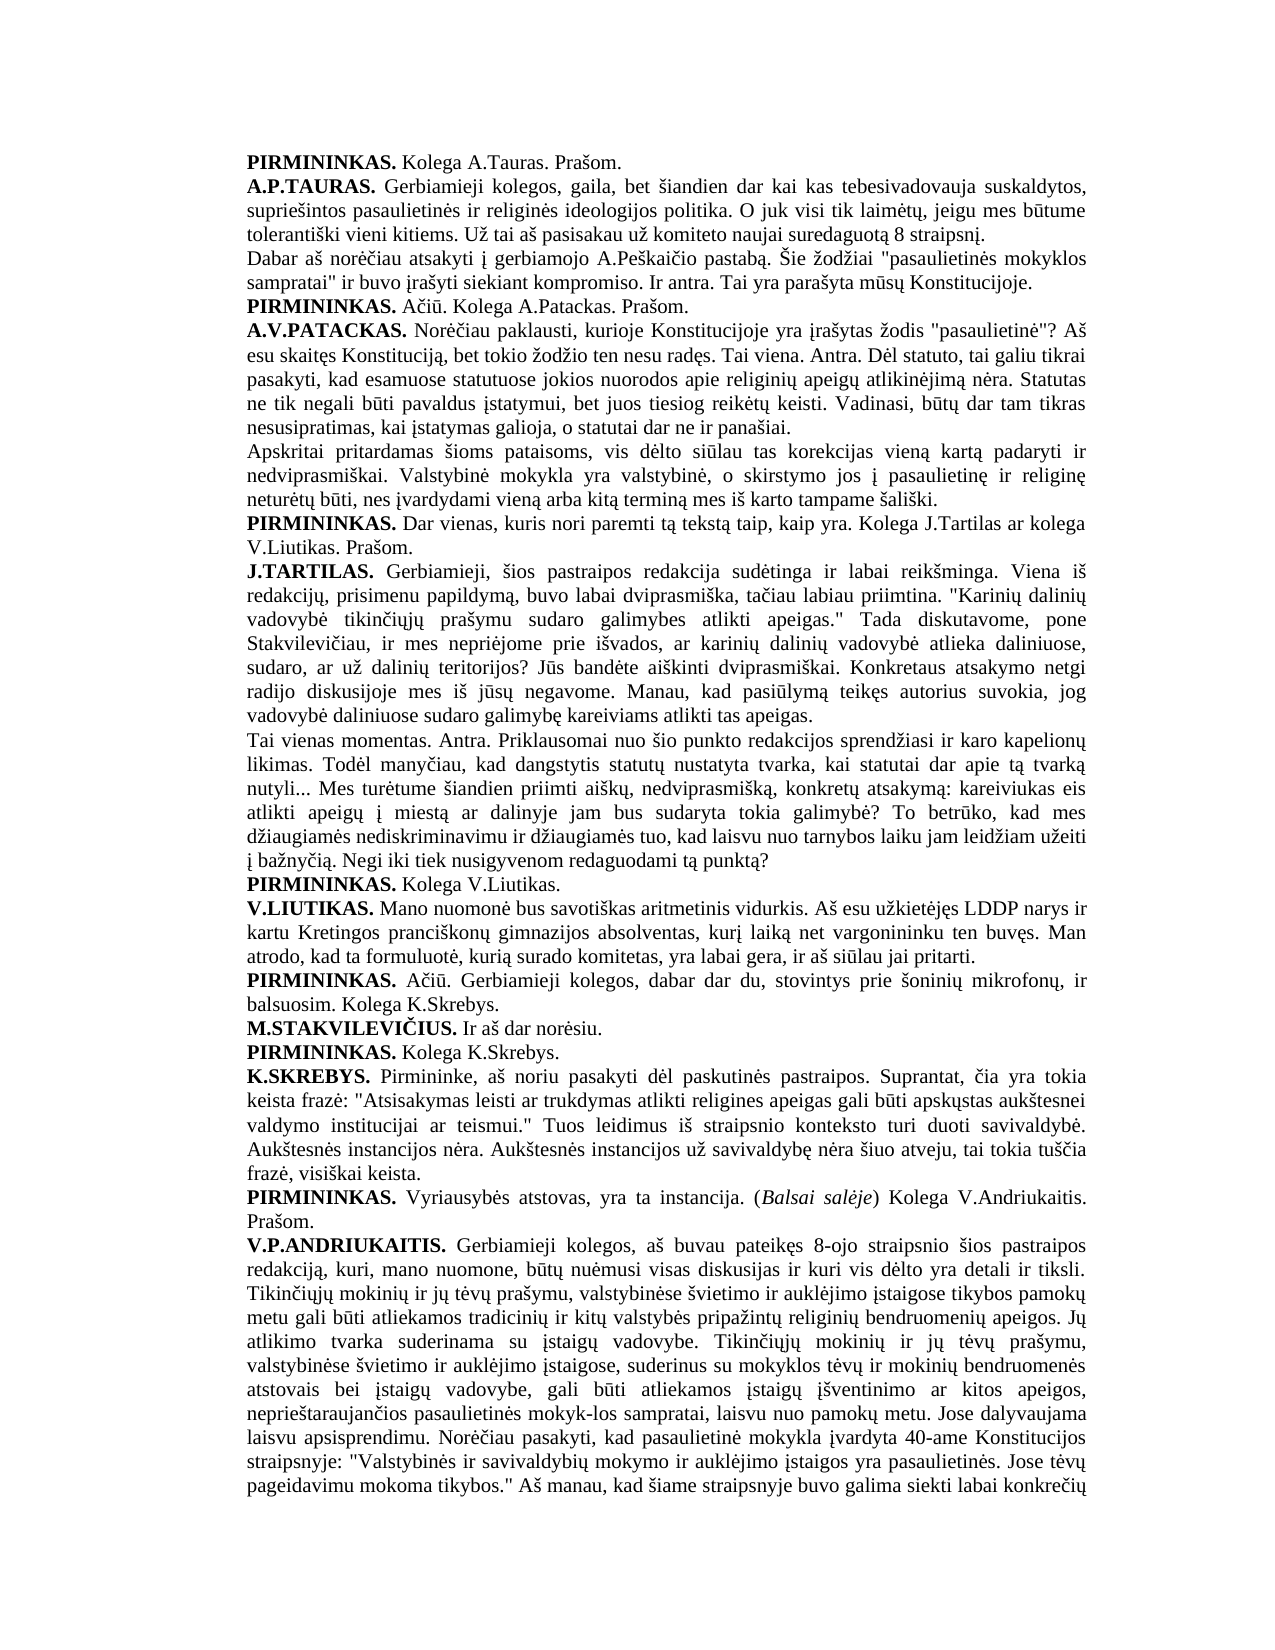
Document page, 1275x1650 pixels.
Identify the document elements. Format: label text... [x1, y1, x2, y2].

text Apskritai pritardamas šioms pataisoms, vis dėlto siūlau tas korekcijas vieną kartą padaryti ir nedviprasmiškai. Valstybinė mokykla yra valstybinė, o skirstymo jos į pasaulietinę ir religinę neturėtų būti, nes įvardydami vieną arba kitą terminą mes iš karto tampame šališki. [247, 439, 1087, 511]
text PIRMININKAS. Vyriausybės atstovas, yra ta instancija. (Balsai salėje) Kolega V.Andriukaitis. Prašom. [247, 1185, 1087, 1233]
text A.P.TAURAS. Gerbiamieji kolegos, gaila, bet šiandien dar kai kas tebesivadovauja suskaldytos, supriešintos pasaulietinės ir religinės ideologijos politika. O juk visi tik laimėtų, jeigu mes būtume tolerantiški vieni kitiems. Už tai aš pasisakau už komiteto naujai suredaguotą 8 straipsnį. [247, 174, 1087, 246]
text V.P.ANDRIUKAITIS. Gerbiamieji kolegos, aš buvau pateikęs 8-ojo straipsnio šios pastraipos redakciją, kuri, mano nuomone, būtų nuėmusi visas diskusijas ir kuri vis dėlto yra detali ir tiksli. Tikinčiųjų mokinių ir jų tėvų prašymu, valstybinėse švietimo ir auklėjimo įstaigose tikybos pamokų metu gali būti atliekamos tradicinių ir kitų valstybės pripažintų religinių bendruomenių apeigos. Jų atlikimo tvarka suderinama su įstaigų vadovybe. Tikinčiųjų mokinių ir jų tėvų prašymu, valstybinėse švietimo ir auklėjimo įstaigose, suderinus su mokyklos tėvų ir mokinių bendruomenės atstovais bei įstaigų vadovybe, gali būti atliekamos įstaigų įšventinimo ar kitos apeigos, neprieštaraujančios pasaulietinės mokyk-los sampratai, laisvu nuo pamokų metu. Jose dalyvaujama laisvu apsisprendimu. Norėčiau pasakyti, kad pasaulietinė mokykla įvardyta 40-ame Konstitucijos straipsnyje: "Valstybinės ir savivaldybių mokymo ir auklėjimo įstaigos yra pasaulietinės. Jose tėvų pageidavimu mokoma tikybos." Aš manau, kad šiame straipsnyje buvo galima siekti labai konkrečių [247, 1233, 1087, 1497]
text J.TARTILAS. Gerbiamieji, šios pastraipos redakcija sudėtinga ir labai reikšminga. Viena iš redakcijų, prisimenu papildymą, buvo labai dviprasmiška, tačiau labiau priimtina. "Karinių dalinių vadovybė tikinčiųjų prašymu sudaro galimybes atlikti apeigas." Tada diskutavome, pone Stakvilevičiau, ir mes nepriėjome prie išvados, ar karinių dalinių vadovybė atlieka daliniuose, sudaro, ar už dalinių teritorijos? Jūs bandėte aiškinti dviprasmiškai. Konkretaus atsakymo netgi radijo diskusijoje mes iš jūsų negavome. Manau, kad pasiūlymą teikęs autorius suvokia, jog vadovybė daliniuose sudaro galimybę kareiviams atlikti tas apeigas. [247, 559, 1087, 727]
text A.V.PATACKAS. Norėčiau paklausti, kurioje Konstitucijoje yra įrašytas žodis "pasaulietinė"? Aš esu skaitęs Konstituciją, bet tokio žodžio ten nesu radęs. Tai viena. Antra. Dėl statuto, tai galiu tikrai pasakyti, kad esamuose statutuose jokios nuorodos apie religinių apeigų atlikinėjimą nėra. Statutas ne tik negali būti pavaldus įstatymui, bet juos tiesiog reikėtų keisti. Vadinasi, būtų dar tam tikras nesusipratimas, kai įstatymas galioja, o statutai dar ne ir panašiai. [247, 318, 1087, 439]
text PIRMININKAS. Ačiū. Gerbiamieji kolegos, dabar dar du, stovintys prie šoninių mikrofonų, ir balsuosim. Kolega K.Skrebys. [247, 968, 1087, 1016]
text PIRMININKAS. Dar vienas, kuris nori paremti tą tekstą taip, kaip yra. Kolega J.Tartilas ar kolega V.Liutikas. Prašom. [247, 511, 1087, 559]
text PIRMININKAS. Ačiū. Kolega A.Patackas. Prašom. [247, 294, 1087, 318]
text PIRMININKAS. Kolega K.Skrebys. [247, 1040, 1087, 1064]
text Tai vienas momentas. Antra. Priklausomai nuo šio punkto redakcijos sprendžiasi ir karo kapelionų likimas. Todėl manyčiau, kad dangstytis statutų nustatyta tvarka, kai statutai dar apie tą tvarką nutyli... Mes turėtume šiandien priimti aiškų, nedviprasmišką, konkretų atsakymą: kareiviukas eis atlikti apeigų į miestą ar dalinyje jam bus sudaryta tokia galimybė? To betrūko, kad mes džiaugiamės nediskriminavimu ir džiaugiamės tuo, kad laisvu nuo tarnybos laiku jam leidžiam užeiti į bažnyčią. Negi iki tiek nusigyvenom redaguodami tą punktą? [247, 727, 1087, 872]
text M.STAKVILEVIČIUS. Ir aš dar norėsiu. [247, 1016, 1087, 1040]
text Dabar aš norėčiau atsakyti į gerbiamojo A.Peškaičio pastabą. Šie žodžiai "pasaulietinės mokyklos sampratai" ir buvo įrašyti siekiant kompromiso. Ir antra. Tai yra parašyta mūsų Konstitucijoje. [247, 246, 1087, 294]
text V.LIUTIKAS. Mano nuomonė bus savotiškas aritmetinis vidurkis. Aš esu užkietėjęs LDDP narys ir kartu Kretingos pranciškonų gimnazijos absolventas, kurį laiką net vargonininku ten buvęs. Man atrodo, kad ta formuluotė, kurią surado komitetas, yra labai gera, ir aš siūlau jai pritarti. [247, 896, 1087, 968]
text K.SKREBYS. Pirmininke, aš noriu pasakyti dėl paskutinės pastraipos. Suprantat, čia yra tokia keista frazė: "Atsisakymas leisti ar trukdymas atlikti religines apeigas gali būti apskųstas aukštesnei valdymo institucijai ar teismui." Tuos leidimus iš straipsnio konteksto turi duoti savivaldybė. Aukštesnės instancijos nėra. Aukštesnės instancijos už savivaldybę nėra šiuo atveju, tai tokia tuščia frazė, visiškai keista. [247, 1064, 1087, 1185]
text PIRMININKAS. Kolega A.Tauras. Prašom. [247, 150, 1087, 174]
text PIRMININKAS. Kolega V.Liutikas. [247, 872, 1087, 896]
